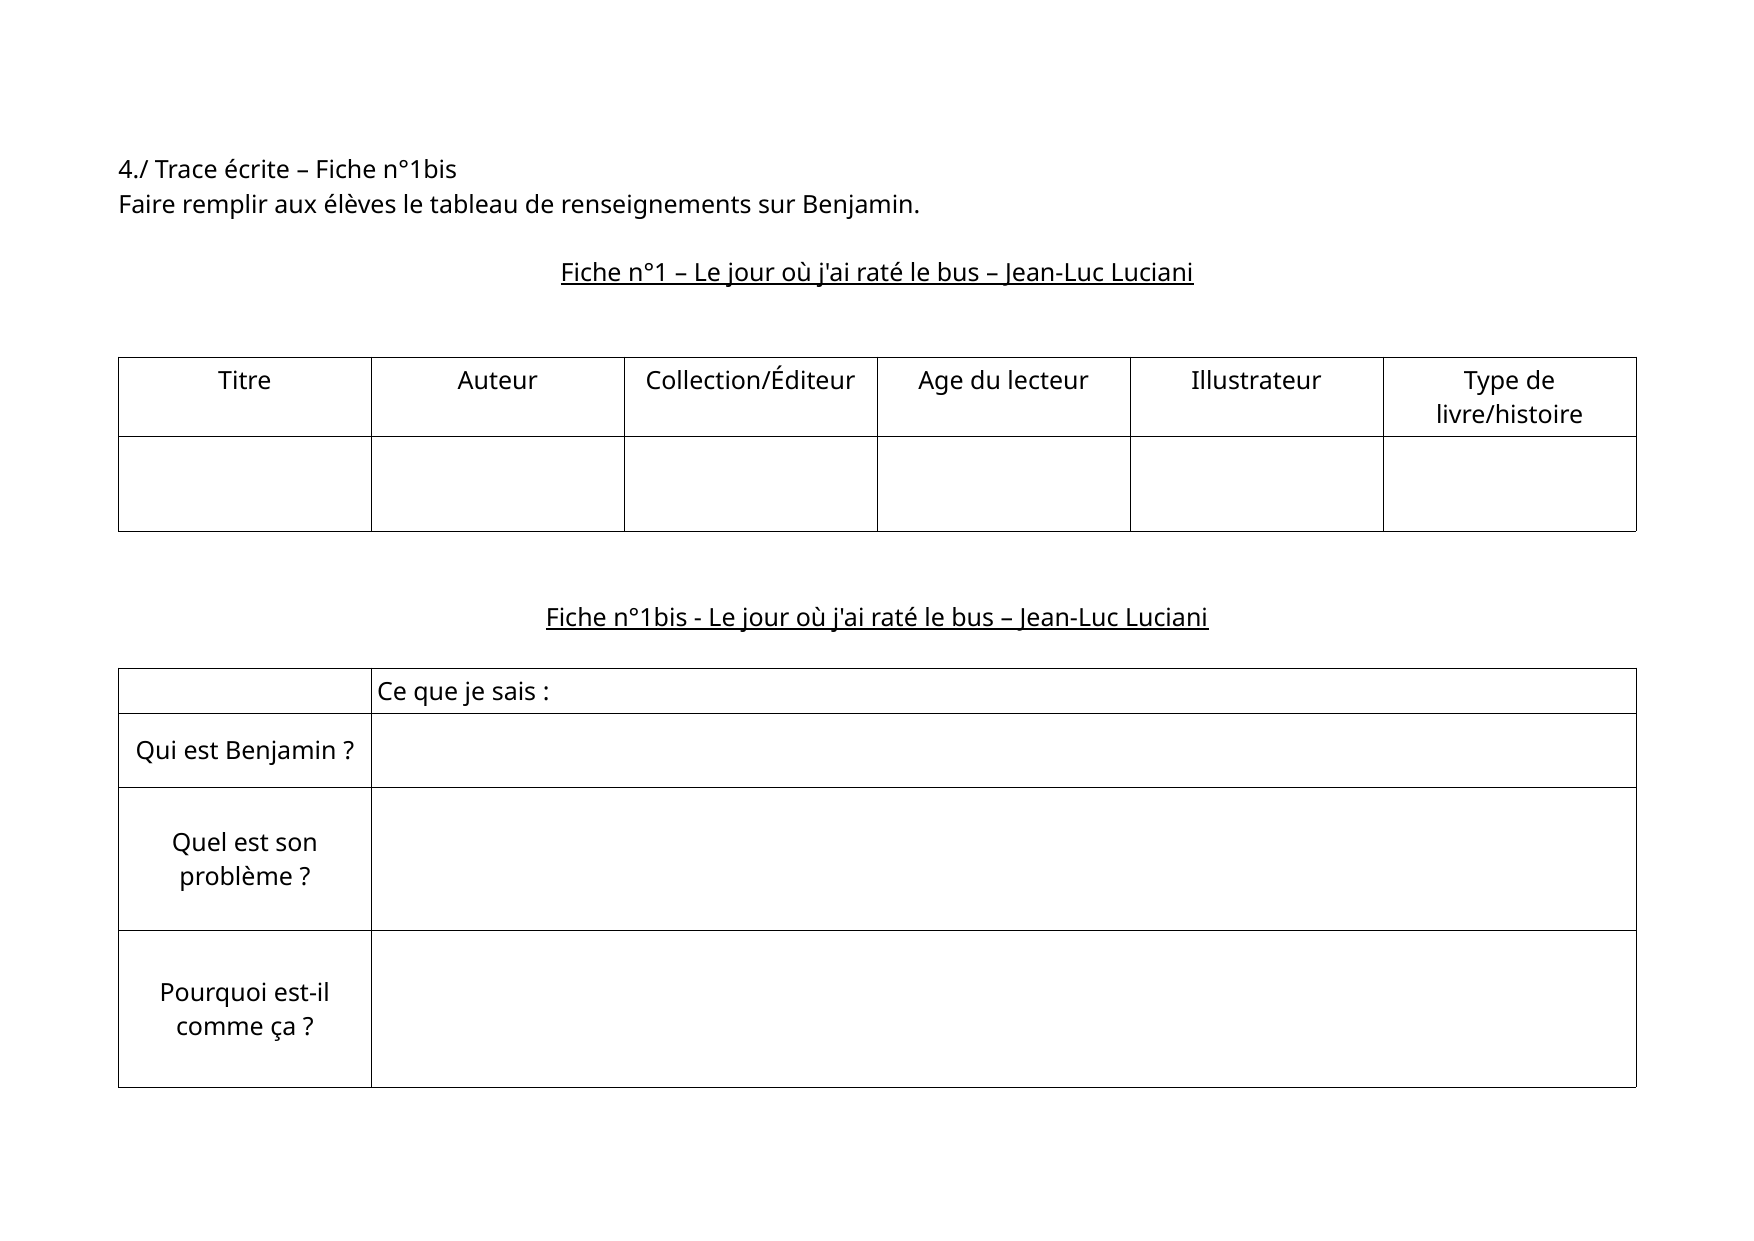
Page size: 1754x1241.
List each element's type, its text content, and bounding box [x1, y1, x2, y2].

table_header Ce que je sais : [372, 669, 1636, 713]
table_header Collection/Éditeur [625, 358, 877, 436]
table_header Type de livre/histoire [1384, 358, 1636, 436]
table_cell [625, 437, 877, 531]
table_cell [372, 714, 1636, 787]
table_header [119, 669, 371, 713]
table_header Auteur [372, 358, 624, 436]
table_cell Pourquoi est-il comme ça ? [119, 931, 371, 1087]
table_cell [1131, 437, 1383, 531]
table_cell Qui est Benjamin ? [119, 714, 371, 787]
text 4./ Trace écrite – Fiche n°1bis [118, 152, 1636, 186]
text Faire remplir aux élèves le tableau de renseignements sur Benjamin. [118, 186, 1636, 220]
table_header Age du lecteur [878, 358, 1130, 436]
table_cell [372, 931, 1636, 1087]
table_header Titre [119, 358, 371, 436]
text Fiche n°1bis - Le jour où j'ai raté le bus – Jean-Luc Luciani [118, 599, 1636, 633]
table_cell [119, 437, 371, 531]
table_header Illustrateur [1131, 358, 1383, 436]
table_cell [878, 437, 1130, 531]
text Fiche n°1 – Le jour où j'ai raté le bus – Jean-Luc Luciani [118, 254, 1636, 288]
table_cell [372, 437, 624, 531]
table_cell [1384, 437, 1636, 531]
table_cell [372, 788, 1636, 930]
table_cell Quel est son problème ? [119, 788, 371, 930]
